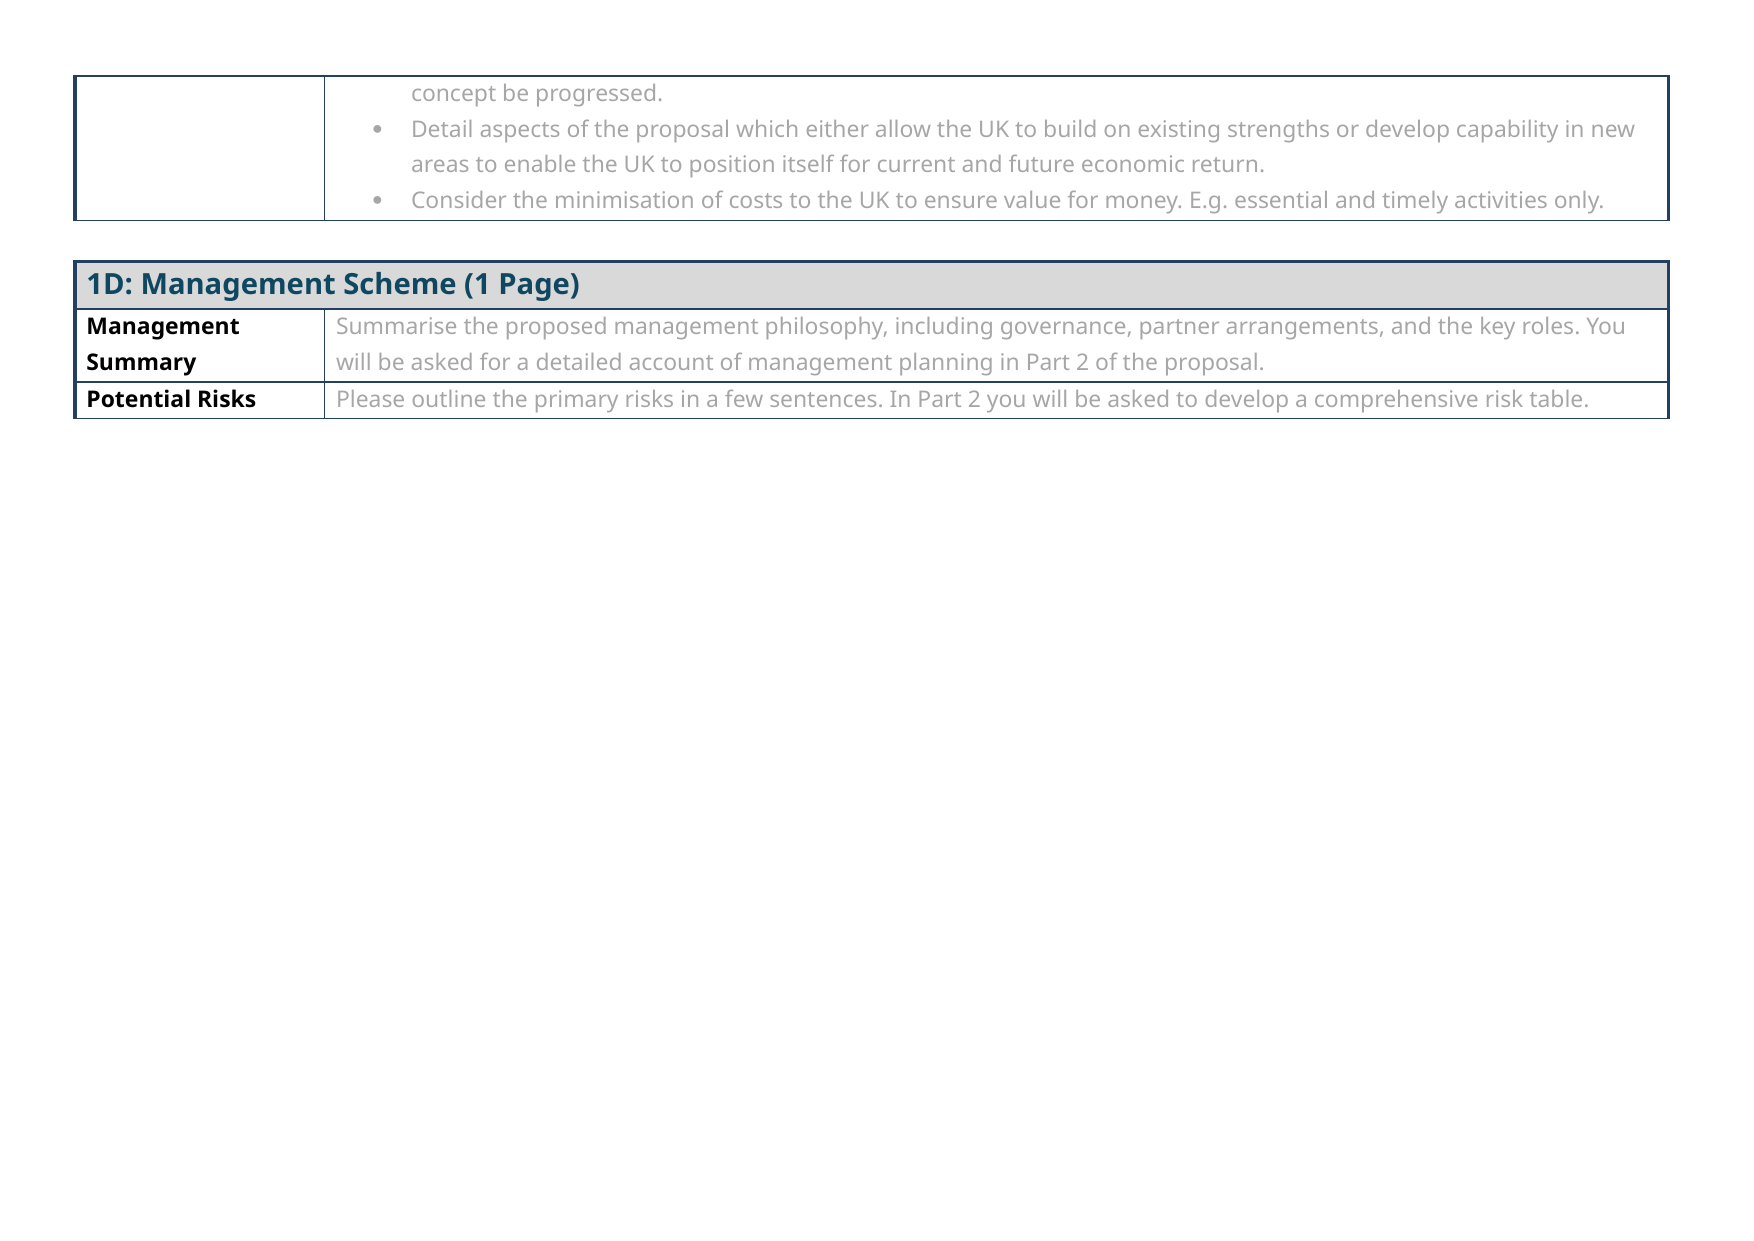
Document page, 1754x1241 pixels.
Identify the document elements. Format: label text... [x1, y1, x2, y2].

table_cell Please outline the primary risks in a few sentences. In Part 2 you will be asked to develop a comprehensive risk table. [325, 383, 1667, 418]
table_header 1D: Management Scheme (1 Page) [77, 263, 1667, 308]
table_cell [77, 77, 324, 219]
table_cell concept be progressed. Detail aspects of the proposal which either allow the UK to build on existing strengths or develop capability in new areas to enable the UK to position itself for current and future economic return. Consider the minimisation of costs to the UK to ensure value for money. E.g. essential and timely activities only. [325, 77, 1667, 219]
table_cell Summarise the proposed management philosophy, including governance, partner arrangements, and the key roles. You will be asked for a detailed account of management planning in Part 2 of the proposal. [325, 310, 1667, 381]
table_cell Potential Risks [77, 383, 324, 418]
table_cell Management Summary [77, 310, 324, 381]
